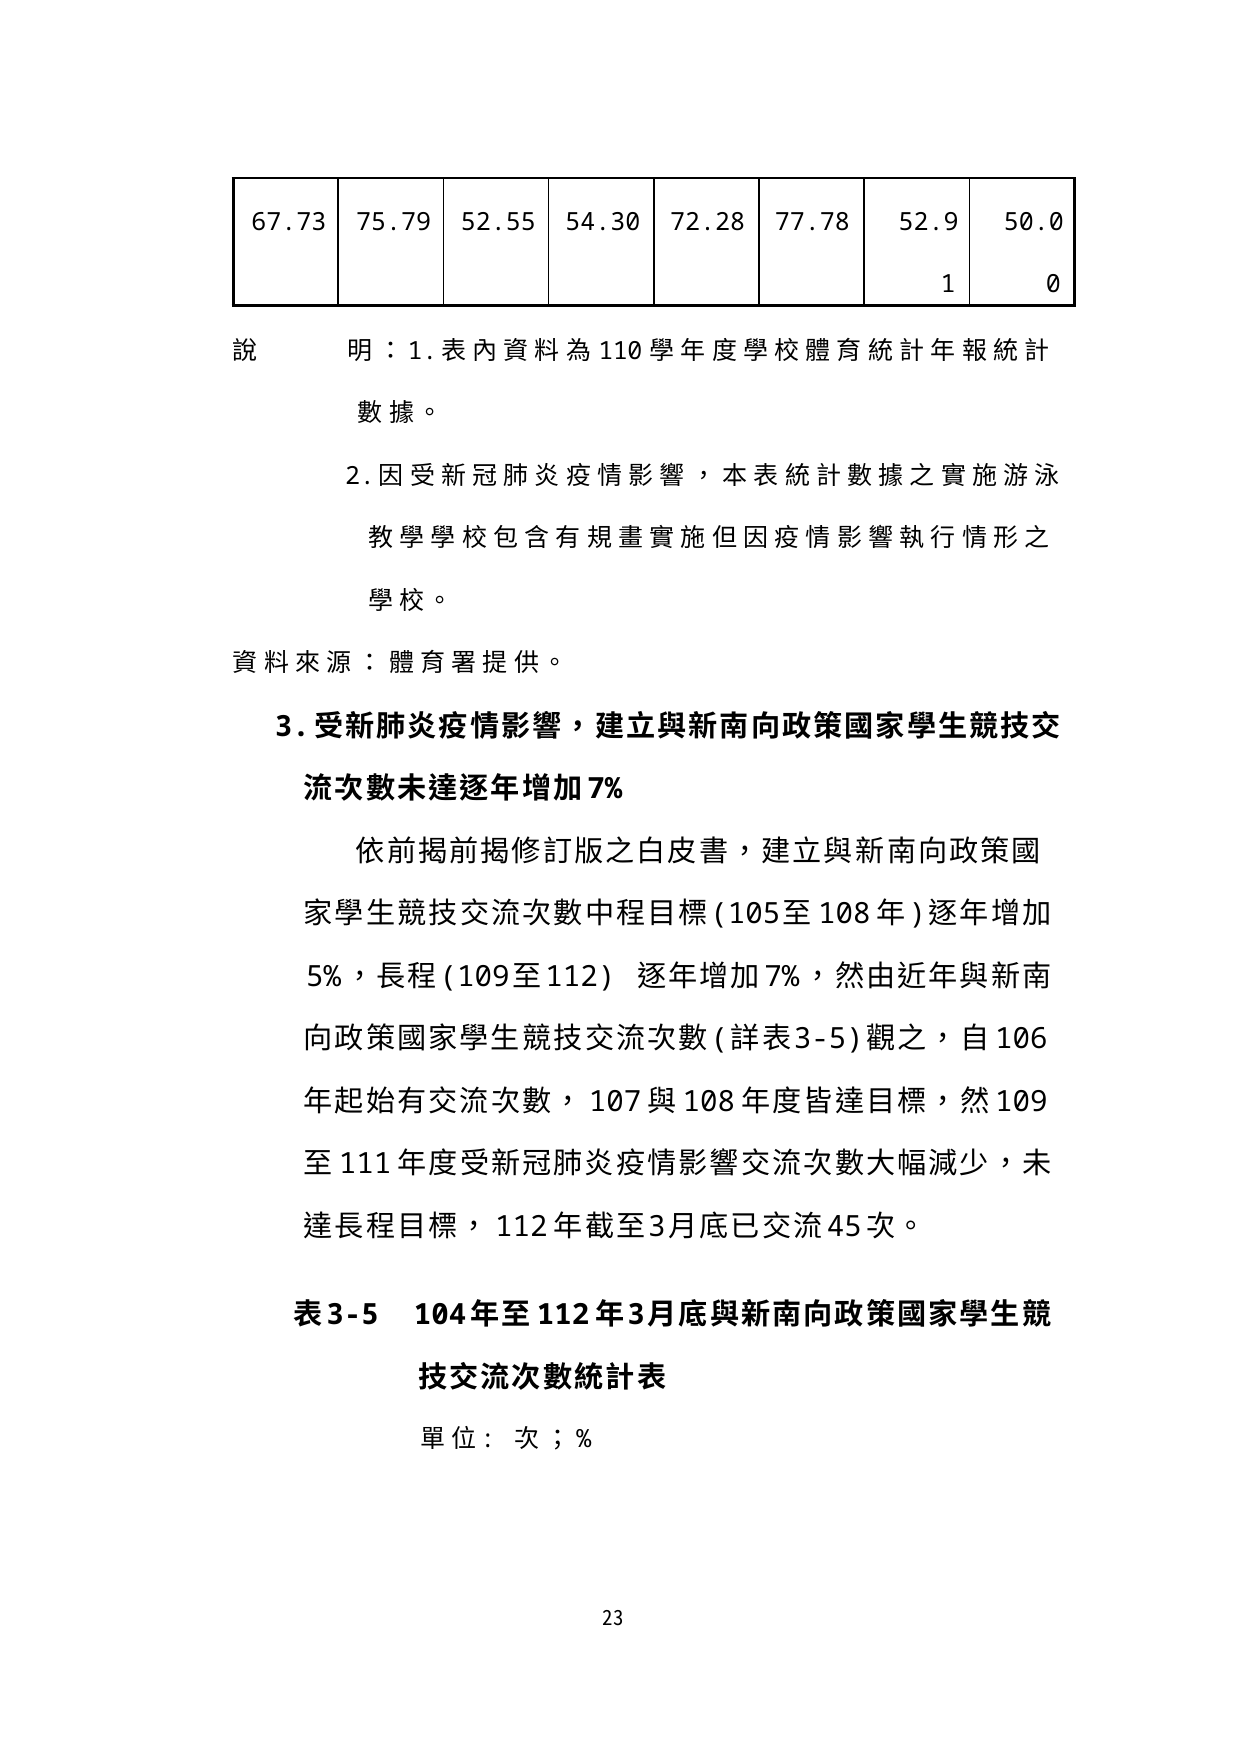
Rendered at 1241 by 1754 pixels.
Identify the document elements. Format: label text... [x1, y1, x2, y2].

text 資料來源：體育署提供。 [222, 619, 1063, 682]
text 2.因受新冠肺炎疫情影響，本表統計數據之實施游泳教學學校包含有規畫實施但因疫情影響執行情形之學校。 [340, 432, 1063, 619]
table_cell 75.79 [339, 179, 443, 304]
table_cell 50.00 [970, 179, 1073, 304]
text 依前揭前揭修訂版之白皮書，建立與新南向政策國家學生競技交流次數中程目標(105至108年)逐年增加5%，長程(109至112) 逐年增加7%，然由近年與新南向政策國家學生競技交流次數(詳表3-5)觀之，自106年起始有交流次數，107與108年度皆達目標，然109至111年度受新冠肺炎疫情影響交流次數大幅減少，未達長程目標，112年截至3月底已交流45次。 [295, 807, 1063, 1244]
table_cell 52.55 [444, 179, 548, 304]
text 3.受新肺炎疫情影響，建立與新南向政策國家學生競技交流次數未達逐年增加7% [266, 682, 1063, 807]
table_cell 77.78 [760, 179, 863, 304]
table_cell 67.73 [235, 179, 337, 304]
text 表3-5 104年至112年3月底與新南向政策國家學生競技交流次數統計表 單位: 次；% [291, 1270, 1063, 1458]
text 說 明：1.表內資料為110學年度學校體育統計年報統計數據。 [222, 307, 1063, 432]
table_cell 54.30 [549, 179, 653, 304]
table_cell 72.28 [655, 179, 758, 304]
table_cell 52.91 [865, 179, 969, 304]
